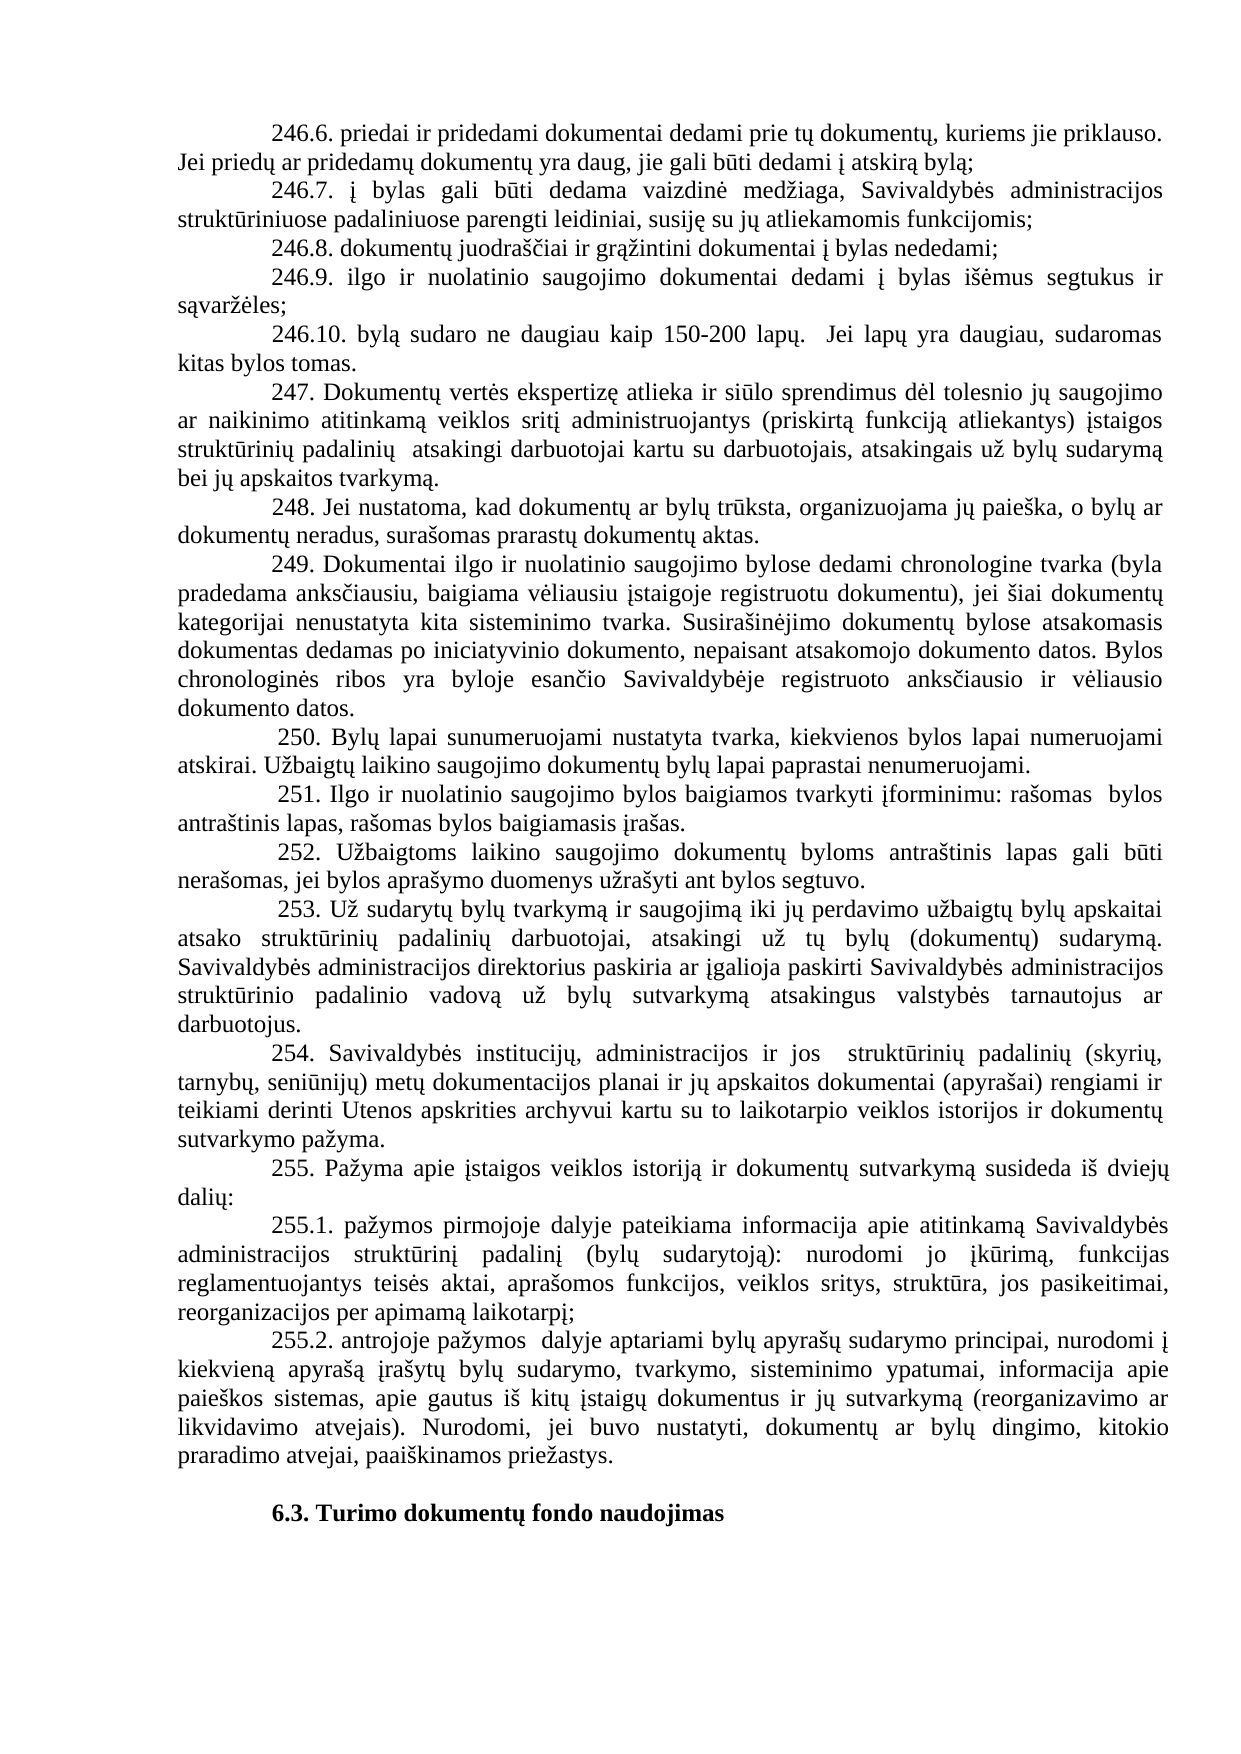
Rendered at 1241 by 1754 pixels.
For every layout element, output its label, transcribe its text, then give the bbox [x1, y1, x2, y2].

text 6.3. Turimo dokumentų fondo naudojimas [177, 1498, 1170, 1527]
text 252. Užbaigtoms laikino saugojimo dokumentų byloms antraštinis lapas gali būti nerašomas, jei bylos aprašymo duomenys užrašyti ant bylos segtuvo. [177, 837, 1163, 894]
text 246.10. bylą sudaro ne daugiau kaip 150-200 lapų. Jei lapų yra daugiau, sudaromas kitas bylos tomas. [177, 319, 1163, 377]
text 246.7. į bylas gali būti dedama vaizdinė medžiaga, Savivaldybės administracijos struktūriniuose padaliniuose parengti leidiniai, susiję su jų atliekamomis funkcijomis; [177, 176, 1163, 233]
text 253. Už sudarytų bylų tvarkymą ir saugojimą iki jų perdavimo užbaigtų bylų apskaitai atsako struktūrinių padalinių darbuotojai, atsakingi už tų bylų (dokumentų) sudarymą. Savivaldybės administracijos direktorius paskiria ar įgalioja paskirti Savivaldybės administracijos struktūrinio padalinio vadovą už bylų sutvarkymą atsakingus valstybės tarnautojus ar darbuotojus. [177, 894, 1163, 1038]
text 255. Pažyma apie įstaigos veiklos istoriją ir dokumentų sutvarkymą susideda iš dviejų dalių: [177, 1153, 1170, 1211]
text 246.6. priedai ir pridedami dokumentai dedami prie tų dokumentų, kuriems jie priklauso. Jei priedų ar pridedamų dokumentų yra daug, jie gali būti dedami į atskirą bylą; [177, 118, 1163, 176]
text 246.8. dokumentų juodraščiai ir grąžintini dokumentai į bylas nededami; [177, 233, 1163, 262]
text 255.1. pažymos pirmojoje dalyje pateikiama informacija apie atitinkamą Savivaldybės administracijos struktūrinį padalinį (bylų sudarytoją): nurodomi jo įkūrimą, funkcijas reglamentuojantys teisės aktai, aprašomos funkcijos, veiklos sritys, struktūra, jos pasikeitimai, reorganizacijos per apimamą laikotarpį; [177, 1211, 1170, 1326]
text 246.9. ilgo ir nuolatinio saugojimo dokumentai dedami į bylas išėmus segtukus ir sąvaržėles; [177, 262, 1163, 319]
text 251. Ilgo ir nuolatinio saugojimo bylos baigiamos tvarkyti įforminimu: rašomas bylos antraštinis lapas, rašomas bylos baigiamasis įrašas. [177, 779, 1163, 837]
text 250. Bylų lapai sunumeruojami nustatyta tvarka, kiekvienos bylos lapai numeruojami atskirai. Užbaigtų laikino saugojimo dokumentų bylų lapai paprastai nenumeruojami. [177, 722, 1163, 779]
text 255.2. antrojoje pažymos dalyje aptariami bylų apyrašų sudarymo principai, nurodomi į kiekvieną apyrašą įrašytų bylų sudarymo, tvarkymo, sisteminimo ypatumai, informacija apie paieškos sistemas, apie gautus iš kitų įstaigų dokumentus ir jų sutvarkymą (reorganizavimo ar likvidavimo atvejais). Nurodomi, jei buvo nustatyti, dokumentų ar bylų dingimo, kitokio praradimo atvejai, paaiškinamos priežastys. [177, 1326, 1170, 1469]
text 254. Savivaldybės institucijų, administracijos ir jos struktūrinių padalinių (skyrių, tarnybų, seniūnijų) metų dokumentacijos planai ir jų apskaitos dokumentai (apyrašai) rengiami ir teikiami derinti Utenos apskrities archyvui kartu su to laikotarpio veiklos istorijos ir dokumentų sutvarkymo pažyma. [177, 1038, 1163, 1153]
text 249. Dokumentai ilgo ir nuolatinio saugojimo bylose dedami chronologine tvarka (byla pradedama anksčiausiu, baigiama vėliausiu įstaigoje registruotu dokumentu), jei šiai dokumentų kategorijai nenustatyta kita sisteminimo tvarka. Susirašinėjimo dokumentų bylose atsakomasis dokumentas dedamas po iniciatyvinio dokumento, nepaisant atsakomojo dokumento datos. Bylos chronologinės ribos yra byloje esančio Savivaldybėje registruoto anksčiausio ir vėliausio dokumento datos. [177, 549, 1163, 722]
text 248. Jei nustatoma, kad dokumentų ar bylų trūksta, organizuojama jų paieška, o bylų ar dokumentų neradus, surašomas prarastų dokumentų aktas. [177, 492, 1163, 549]
text 247. Dokumentų vertės ekspertizę atlieka ir siūlo sprendimus dėl tolesnio jų saugojimo ar naikinimo atitinkamą veiklos sritį administruojantys (priskirtą funkciją atliekantys) įstaigos struktūrinių padalinių atsakingi darbuotojai kartu su darbuotojais, atsakingais už bylų sudarymą bei jų apskaitos tvarkymą. [177, 377, 1163, 492]
